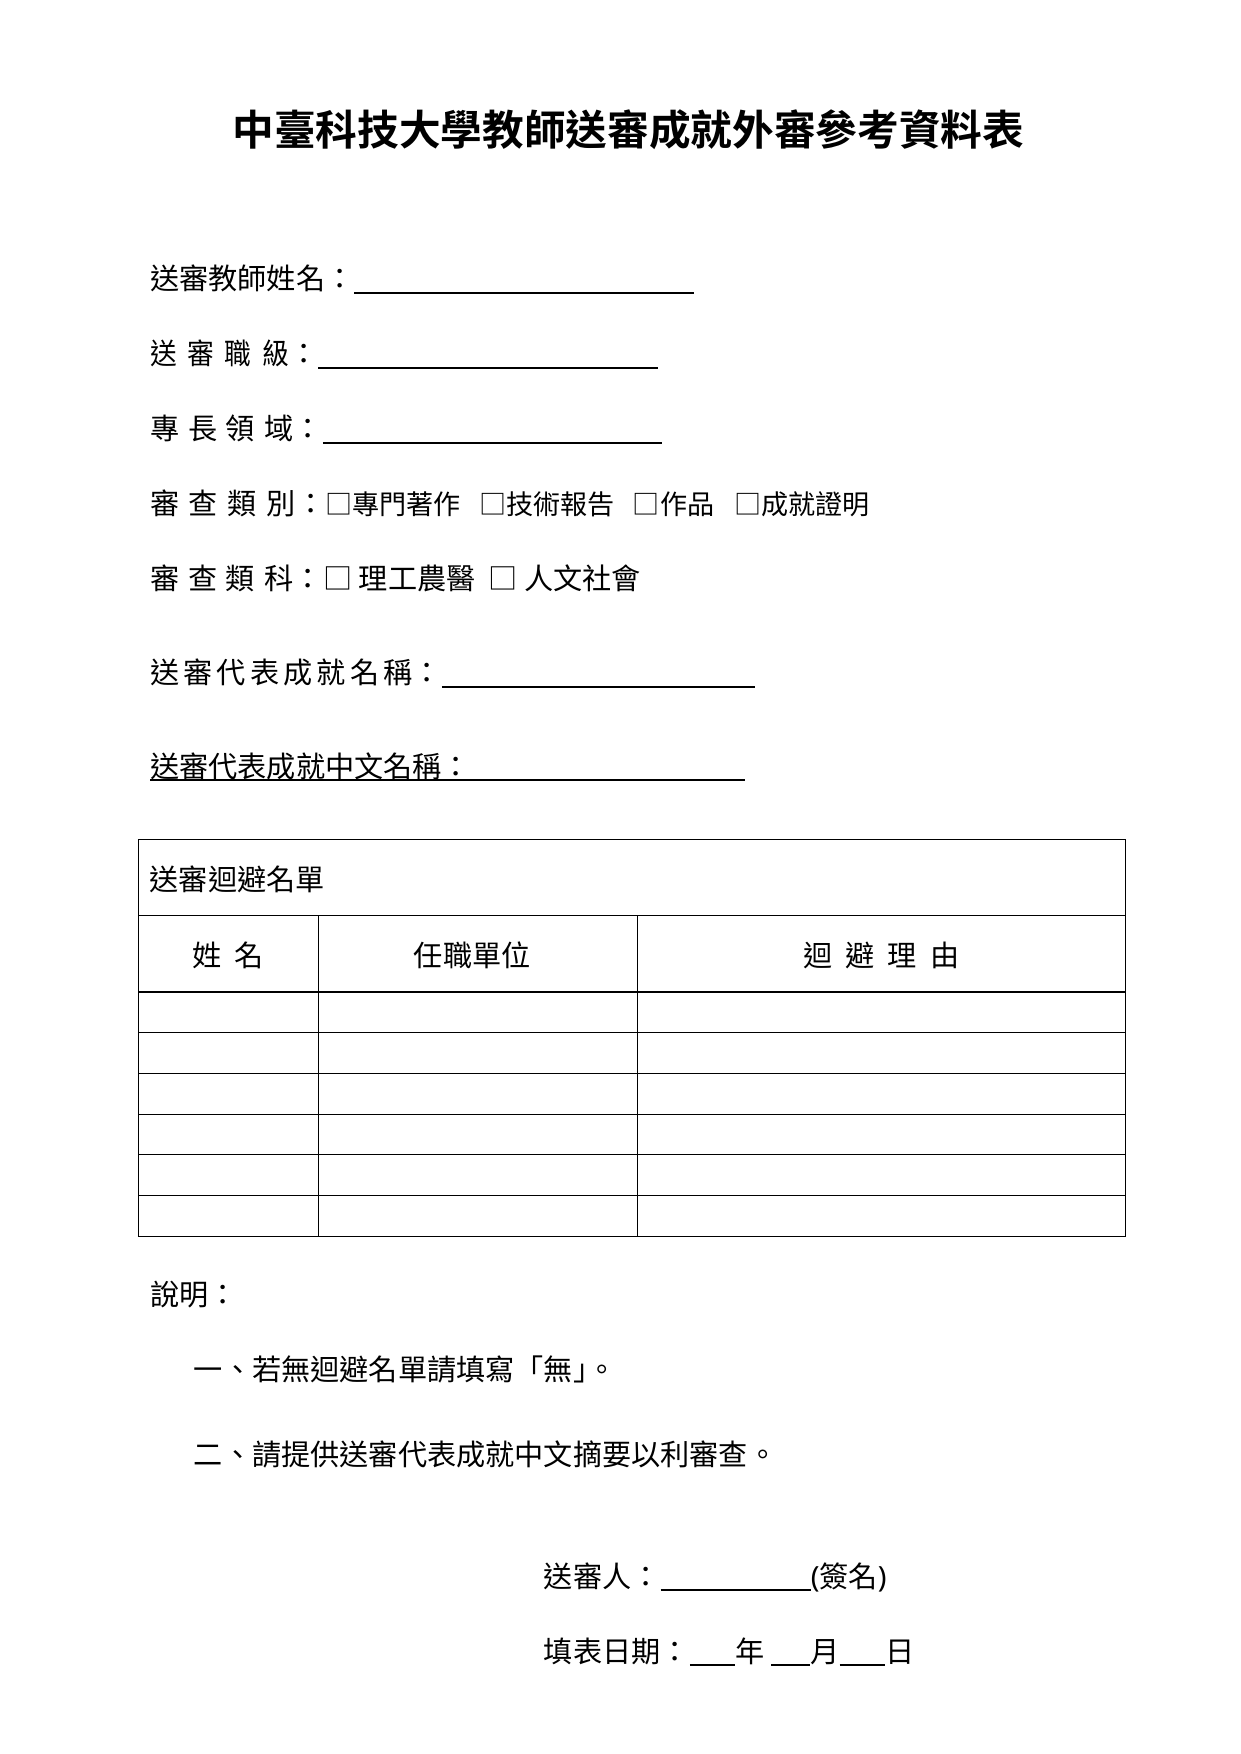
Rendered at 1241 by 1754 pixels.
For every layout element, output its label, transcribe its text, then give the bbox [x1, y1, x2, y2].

text 送審教師姓名： [150, 239, 1106, 314]
table_cell [139, 993, 318, 1032]
table_header 送審迴避名單 [139, 840, 1125, 915]
table_cell [139, 1155, 318, 1195]
text 專 長 領 域： [150, 389, 1106, 464]
table_cell [139, 1115, 318, 1154]
text 審 查 類 科：□ 理工農醫 □ 人文社會 [150, 539, 1106, 614]
text 送審代表成就中文名稱： [150, 727, 1106, 802]
text 送 審 職 級： [150, 314, 1106, 389]
table_cell 迴 避 理 由 [638, 916, 1125, 991]
text 填表日期： 年 月 日 [150, 1612, 1106, 1687]
table_cell [319, 993, 637, 1032]
table_cell 姓 名 [139, 916, 318, 991]
table_cell [638, 1155, 1125, 1195]
table_cell [638, 993, 1125, 1032]
text 審查類別：□專門著作 □技術報告 □作品 □成就證明 [150, 464, 1106, 539]
table_cell [319, 1033, 637, 1073]
text 一、若無迴避名單請填寫「無」。 [150, 1331, 1106, 1406]
table_cell [319, 1074, 637, 1114]
table_cell [139, 1196, 318, 1236]
table_cell [319, 1196, 637, 1236]
text 送審人： (簽名) [150, 1537, 1106, 1612]
table_cell [638, 1074, 1125, 1114]
text 二、請提供送審代表成就中文摘要以利審查。 [150, 1415, 1106, 1490]
table_cell [139, 1033, 318, 1073]
text 送審代表成就名稱： [150, 633, 1106, 708]
table_cell [319, 1115, 637, 1154]
table_cell [139, 1074, 318, 1114]
text 說明： [150, 1256, 1106, 1331]
table_cell [319, 1155, 637, 1195]
table_cell [638, 1033, 1125, 1073]
table_cell 任職單位 [319, 916, 637, 991]
table_cell [638, 1115, 1125, 1154]
text 中臺科技大學教師送審成就外審參考資料表 [150, 89, 1106, 164]
table_cell [638, 1196, 1125, 1236]
